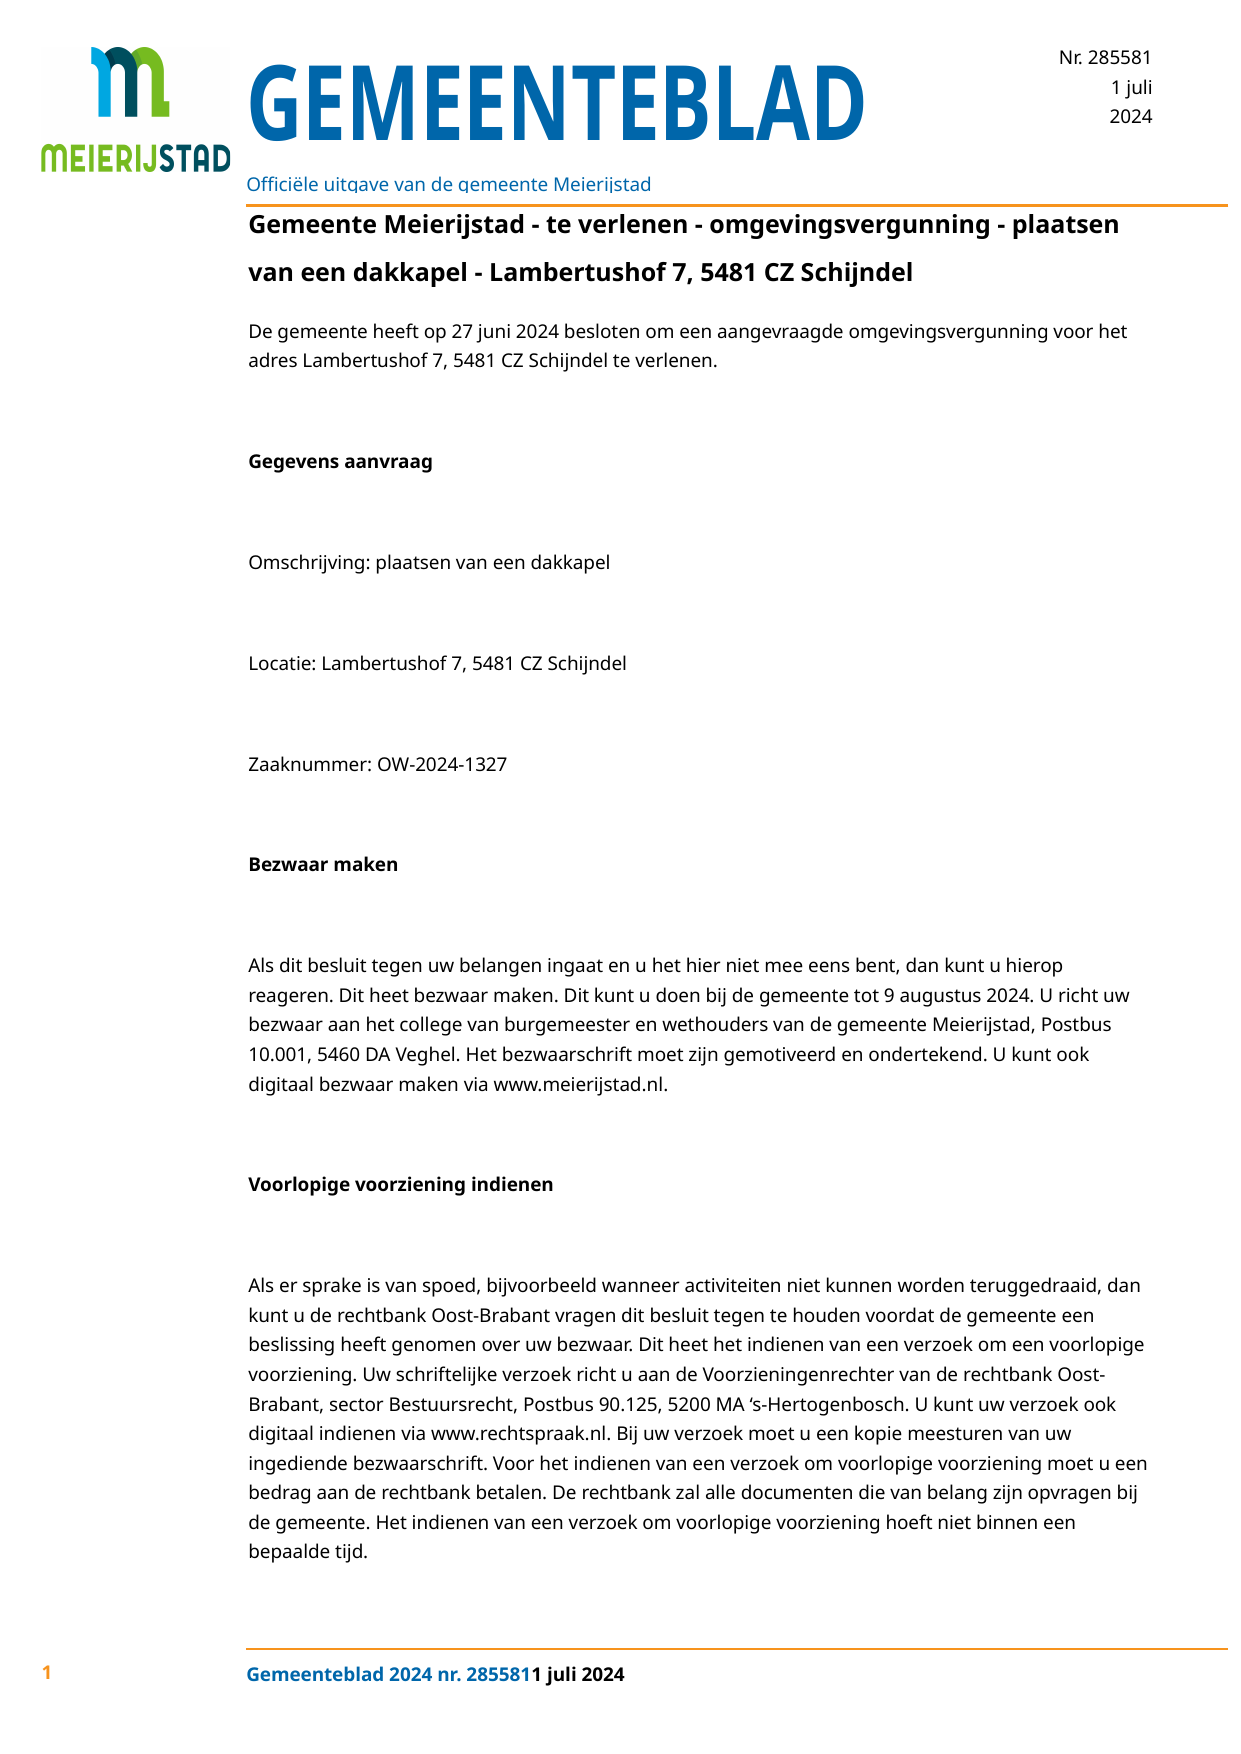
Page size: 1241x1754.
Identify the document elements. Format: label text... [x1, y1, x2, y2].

text Zaaknummer: OW-2024-1327 [248, 751, 1152, 777]
text Gegevens aanvraag [248, 448, 1152, 474]
text Gemeente Meierijstad - te verlenen - omgevingsvergunning - plaatsen van een dakkapel - Lambertushof 7, 5481 CZ Schijndel [248, 207, 1152, 288]
text Voorlopige voorziening indienen [248, 1172, 1152, 1197]
text Omschrijving: plaatsen van een dakkapel [248, 549, 1152, 575]
text Als er sprake is van spoed, bijvoorbeeld wanneer activiteiten niet kunnen worden teruggedraaid, dan kunt u de rechtbank Oost-Brabant vragen dit besluit tegen te houden voordat de gemeente een beslissing heeft genomen over uw bezwaar. Dit heet het indienen van een verzoek om een voorlopige voorziening. Uw schriftelijke verzoek richt u aan de Voorzieningenrechter van de rechtbank Oost-Brabant, sector Bestuursrecht, Postbus 90.125, 5200 MA ‘s-Hertogenbosch. U kunt uw verzoek ook digitaal indienen via www.rechtspraak.nl. Bij uw verzoek moet u een kopie meesturen van uw ingediende bezwaarschrift. Voor het indienen van een verzoek om voorlopige voorziening moet u een bedrag aan de rechtbank betalen. De rechtbank zal alle documenten die van belang zijn opvragen bij de gemeente. Het indienen van een verzoek om voorlopige voorziening hoeft niet binnen een bepaalde tijd. [248, 1272, 1152, 1564]
text De gemeente heeft op 27 juni 2024 besloten om een aangevraagde omgevingsvergunning voor het adres Lambertushof 7, 5481 CZ Schijndel te verlenen. [248, 318, 1152, 373]
text Bezwaar maken [248, 852, 1152, 877]
picture [41, 47, 231, 172]
text Als dit besluit tegen uw belangen ingaat en u het hier niet mee eens bent, dan kunt u hierop reageren. Dit heet bezwaar maken. Dit kunt u doen bij de gemeente tot 9 augustus 2024. U richt uw bezwaar aan het college van burgemeester en wethouders van de gemeente Meierijstad, Postbus 10.001, 5460 DA Veghel. Het bezwaarschrift moet zijn gemotiveerd en ondertekend. U kunt ook digitaal bezwaar maken via www.meierijstad.nl. [248, 952, 1152, 1097]
text Locatie: Lambertushof 7, 5481 CZ Schijndel [248, 650, 1152, 676]
